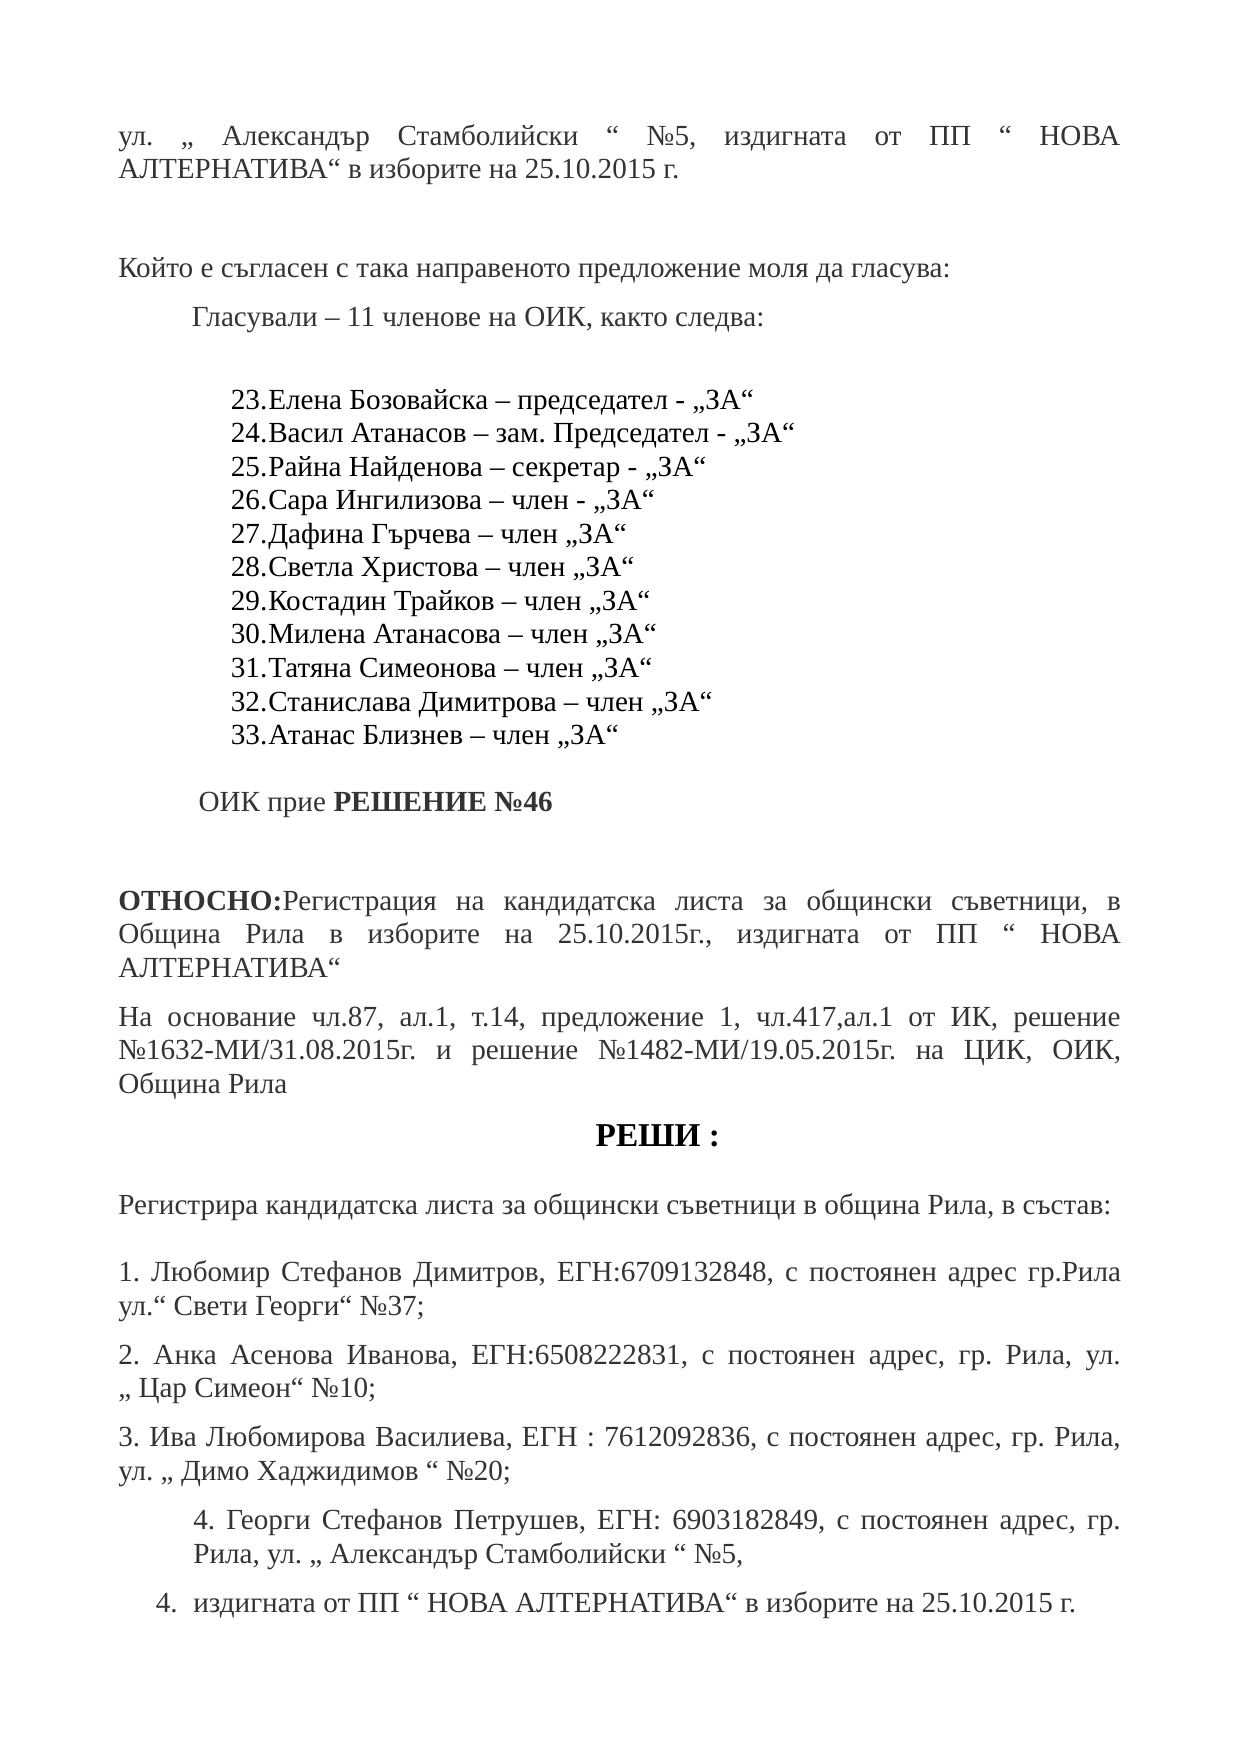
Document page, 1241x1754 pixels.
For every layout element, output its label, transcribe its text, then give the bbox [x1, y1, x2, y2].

list ОИК прие РЕШЕНИЕ №46 [118, 784, 1122, 818]
list Станислава Димитрова – член „ЗА“ [231, 684, 1122, 717]
text Гласували – 11 членове на ОИК, както следва: [118, 299, 1122, 333]
list Елена Бозовайска – председател - „ЗА“ [231, 382, 1122, 415]
list Атанас Близнев – член „ЗА“ [231, 717, 1122, 751]
list Сара Ингилизова – член - „ЗА“ [231, 482, 1122, 516]
list 4. Георги Стефанов Петрушев, ЕГН: 6903182849, с постоянен адрес, гр. Рила, ул. „ Александър Стамболийски “ №5, [156, 1502, 1122, 1569]
list Васил Атанасов – зам. Председател - „ЗА“ [231, 415, 1122, 449]
list 2. Анка Асенова Иванова, ЕГН:6508222831, с постоянен адрес, гр. Рила, ул. „ Цар Симеон“ №10; [118, 1337, 1122, 1404]
text ОТНОСНО:Регистрация на кандидатска листа за общински съветници, в Община Рила в изборите на 25.10.2015г., издигната от ПП “ НОВА АЛТЕРНАТИВА“ [118, 883, 1122, 983]
list Костадин Трайков – член „ЗА“ [231, 583, 1122, 617]
list 1. Любомир Стефанов Димитров, ЕГН:6709132848, с постоянен адрес гр.Рила ул.“ Свети Георги“ №37; [118, 1254, 1122, 1321]
list Светла Христова – член „ЗА“ [231, 549, 1122, 583]
list РЕШИ : [156, 1115, 1122, 1153]
list издигната от ПП “ НОВА АЛТЕРНАТИВА“ в изборите на 25.10.2015 г. [156, 1585, 1122, 1618]
list Райна Найденова – секретар - „ЗА“ [231, 449, 1122, 482]
list Татяна Симеонова – член „ЗА“ [231, 650, 1122, 684]
text На основание чл.87, ал.1, т.14, предложение 1, чл.417,ал.1 от ИК, решение №1632-МИ/31.08.2015г. и решение №1482-МИ/19.05.2015г. на ЦИК, ОИК, Община Рила [118, 999, 1122, 1099]
text 3. Ива Любомирова Василиева, ЕГН : 7612092836, с постоянен адрес, гр. Рила, ул. „ Димо Хаджидимов “ №20; [118, 1419, 1122, 1487]
text Регистрира кандидатска листа за общински съветници в община Рила, в състав: [118, 1187, 1122, 1221]
list Милена Атанасова – член „ЗА“ [231, 617, 1122, 650]
list Дафина Гърчева – член „ЗА“ [231, 516, 1122, 549]
text Който е съгласен с така направеното предложение моля да гласува: [118, 250, 1122, 283]
list ул. „ Александър Стамболийски “ №5, издигната от ПП “ НОВА АЛТЕРНАТИВА“ в изборите на 25.10.2015 г. [118, 118, 1122, 185]
